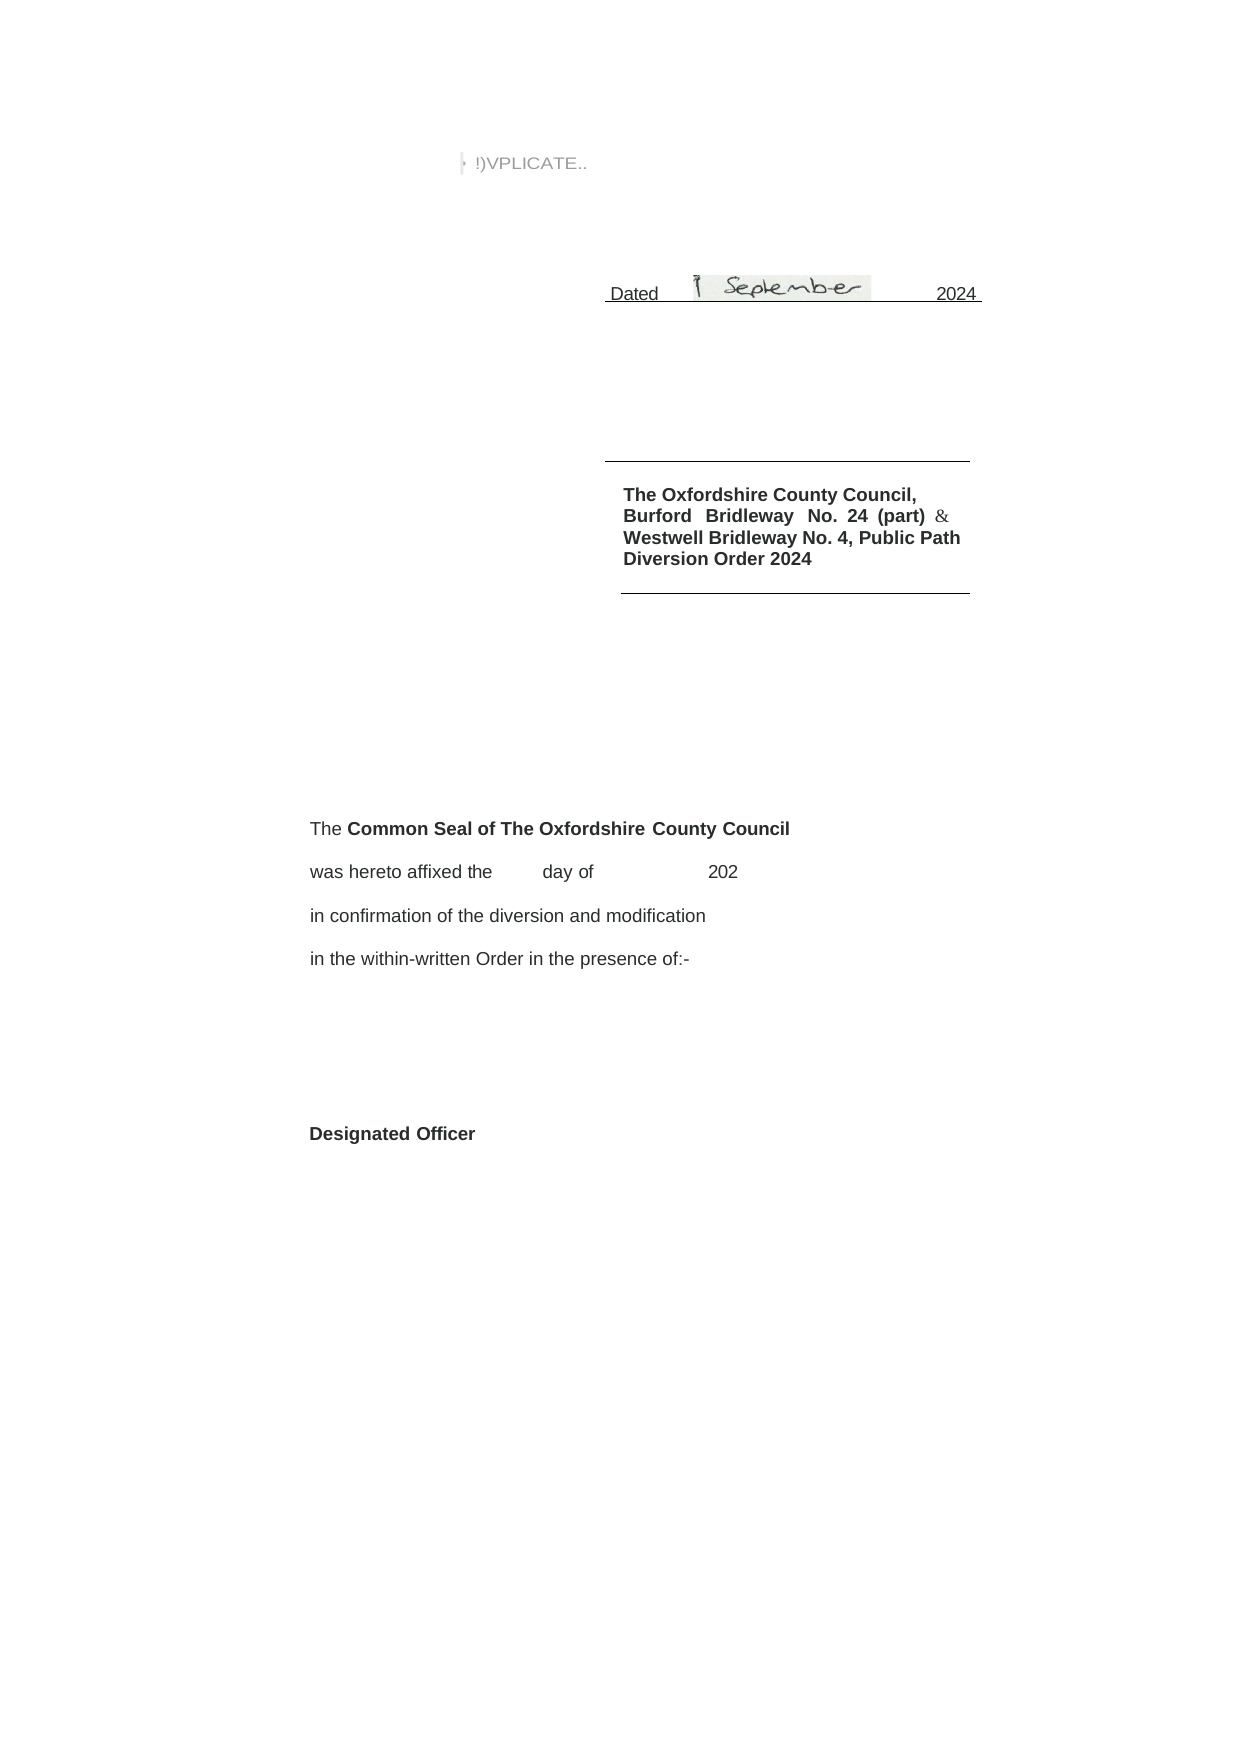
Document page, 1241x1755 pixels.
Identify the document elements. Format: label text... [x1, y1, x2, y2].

text was hereto affixed the day of 202 [310, 861, 1063, 882]
text Dated 2024 [605, 282, 1063, 304]
text The Oxfordshire County Council, Burford Bridleway No. 24 (part) & Westwell Bridleway No. 4, Public Path Diversion Order 2024 [623, 483, 984, 570]
text in confirmation of the diversion and modification in the within-written Order in the presence of:- [310, 904, 714, 969]
list !)VPLICATE.. [464, 154, 1063, 173]
text Designated Officer [309, 1122, 1063, 1144]
text The Common Seal of The Oxfordshire County Council [309, 818, 1063, 839]
